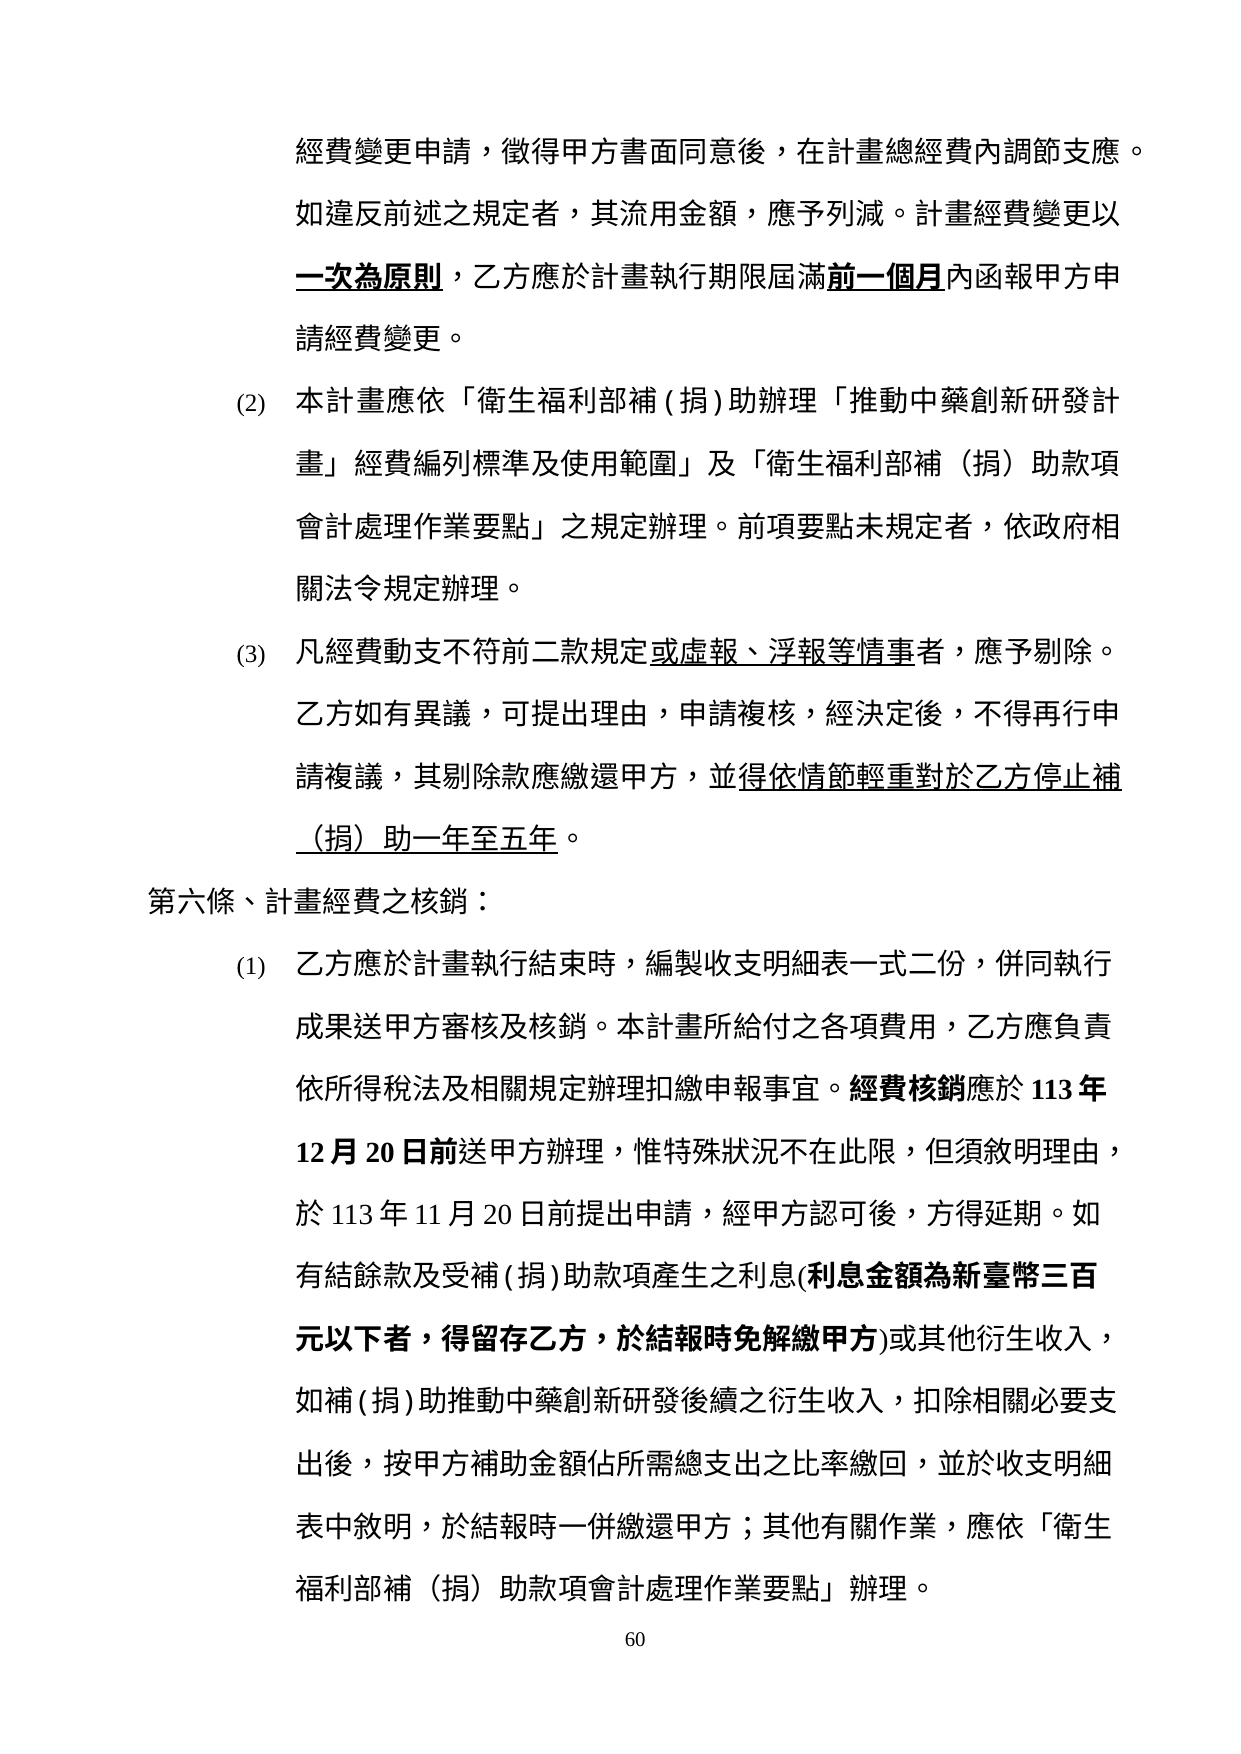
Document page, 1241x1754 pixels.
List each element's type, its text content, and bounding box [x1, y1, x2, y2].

list 本計畫應依「衛生福利部補(捐)助辦理「推動中藥創新研發計畫」經費編列標準及使用範圍」及「衛生福利部補（捐）助款項會計處理作業要點」之規定辦理。前項要點未規定者，依政府相關法令規定辦理。 [236, 358, 1122, 608]
list 凡經費動支不符前二款規定或虛報、浮報等情事者，應予剔除。乙方如有異議，可提出理由，申請複核，經決定後，不得再行申請複議，其剔除款應繳還甲方，並得依情節輕重對於乙方停止補（捐）助一年至五年。 [236, 608, 1122, 858]
list 乙方應於計畫執行結束時，編製收支明細表一式二份，併同執行成果送甲方審核及核銷。本計畫所給付之各項費用，乙方應負責依所得稅法及相關規定辦理扣繳申報事宜。經費核銷應於113年12月20日前送甲方辦理，惟特殊狀況不在此限，但須敘明理由，於113年11月20日前提出申請，經甲方認可後，方得延期。如有結餘款及受補(捐)助款項產生之利息(利息金額為新臺幣三百元以下者，得留存乙方，於結報時免解繳甲方)或其他衍生收入，如補(捐)助推動中藥創新研發後續之衍生收入，扣除相關必要支出後，按甲方補助金額佔所需總支出之比率繳回，並於收支明細表中敘明，於結報時一併繳還甲方；其他有關作業，應依「衛生福利部補（捐）助款項會計處理作業要點」辦理。 [236, 920, 1122, 1608]
text 第六條、計畫經費之核銷： [148, 858, 1122, 920]
text (一)乙方應將計畫經費單獨設帳處理，依甲方核定之預算項目核實動支，並以用於與本計畫內容直接有關者為限，不得移作別用。如因實際需要必須變更經費時，在計畫內容不變下， 各項目間之流用，由受補（捐）助單位首長核定辦理，惟人事費、管理費及本部核定計畫所列不得支用之項目不能流入，且經常門與資本門之經費項目間不得互相流用；超過此變更經費項目時，得提出經費變更申請，徵得甲方書面同意後，在計畫總經費內調節支應。如違反前述之規定者，其流用金額，應予列減。計畫經費變更以一次為原則，乙方應於計畫執行期限屆滿前一個月內函報甲方申請經費變更。 [207, 108, 1122, 358]
